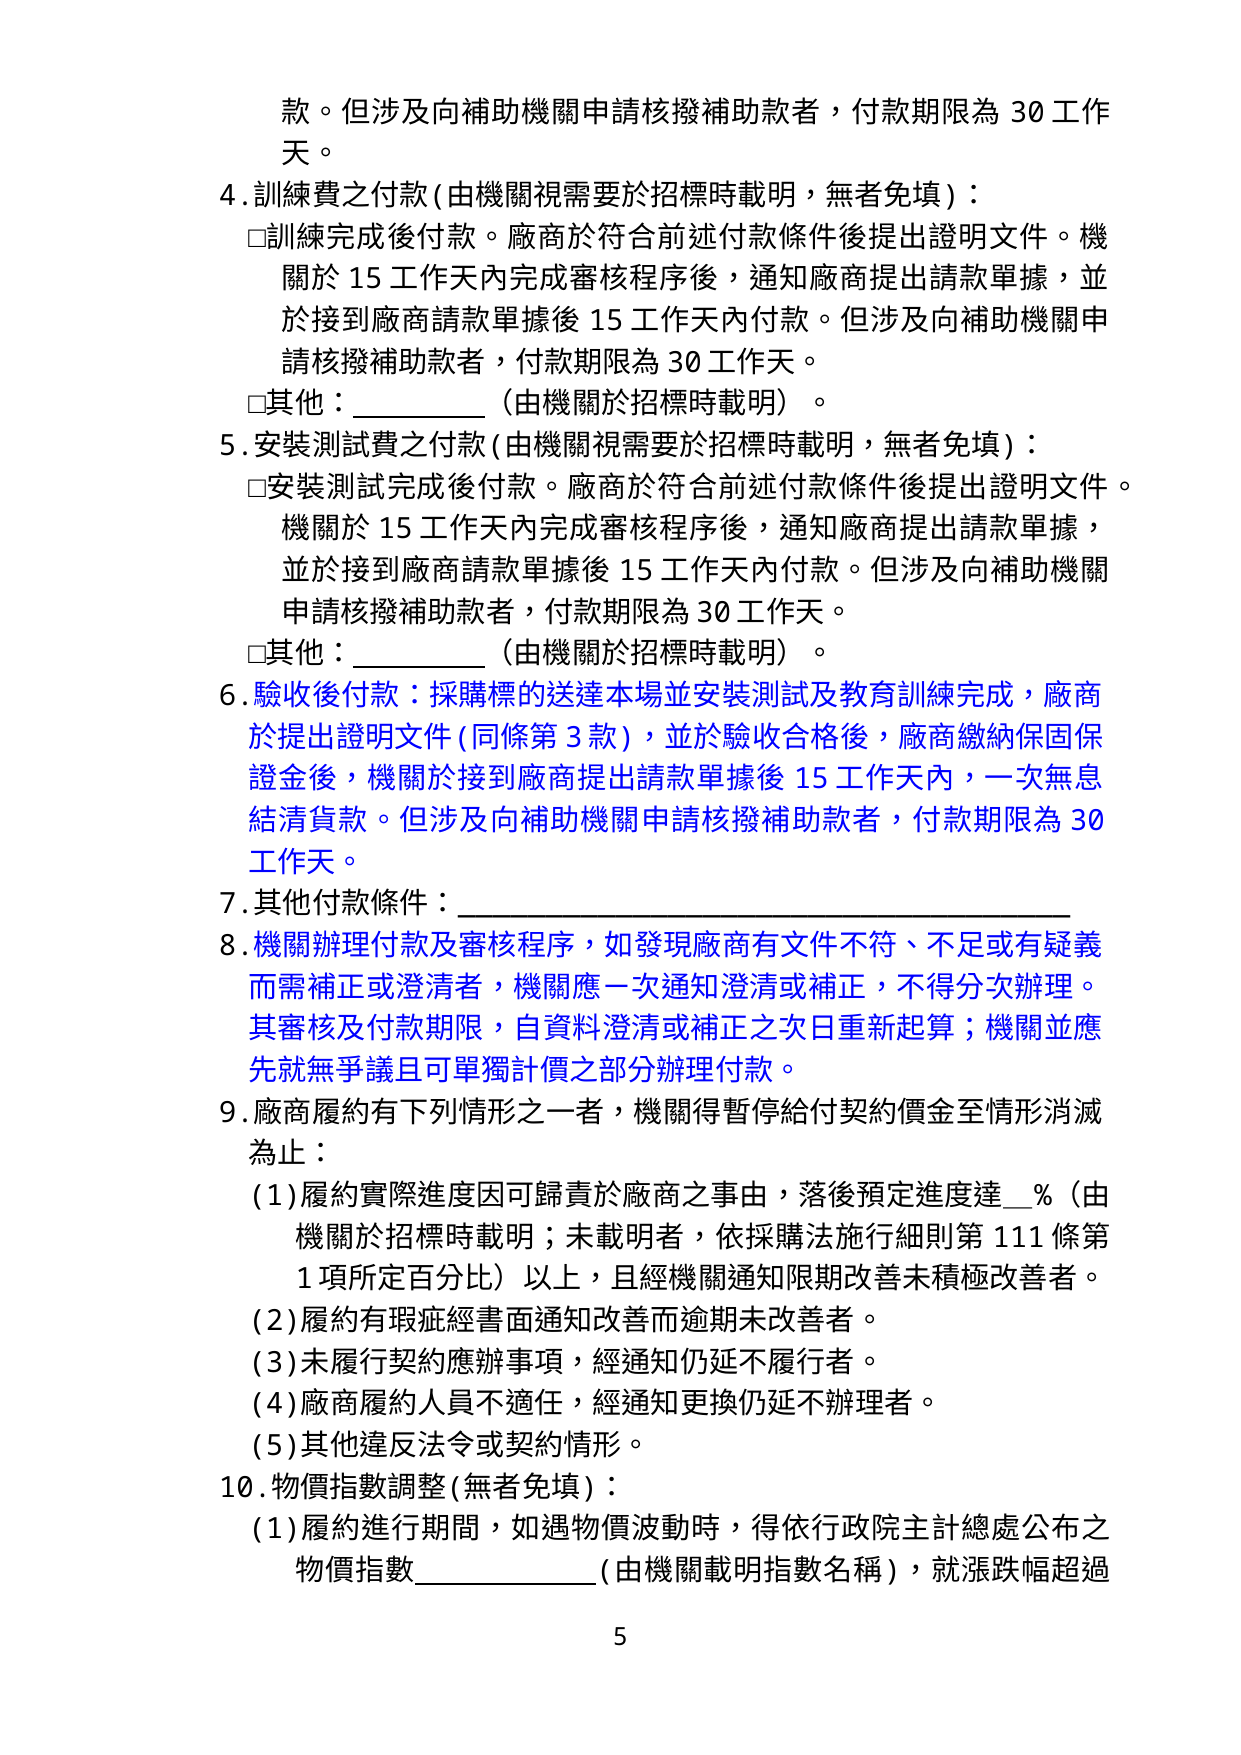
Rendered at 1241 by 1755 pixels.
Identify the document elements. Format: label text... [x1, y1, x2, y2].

text 4.訓練費之付款(由機關視需要於招標時載明，無者免填)： [218, 172, 1104, 214]
text (3)未履行契約應辦事項，經通知仍延不履行者。 [248, 1339, 1110, 1380]
text 5.安裝測試費之付款(由機關視需要於招標時載明，無者免填)： [218, 422, 1104, 464]
text (1)履約實際進度因可歸責於廠商之事由，落後預定進度達＿%（由機關於招標時載明；未載明者，依採購法施行細則第111條第1項所定百分比）以上，且經機關通知限期改善未積極改善者。 [248, 1172, 1110, 1297]
text 10.物價指數調整(無者免填)： [218, 1464, 1104, 1505]
text 7.其他付款條件：___________________________________ [218, 880, 1104, 922]
text □安裝測試完成後付款。廠商於符合前述付款條件後提出證明文件。機關於15工作天內完成審核程序後，通知廠商提出請款單據，並於接到廠商請款單據後15工作天內付款。但涉及向補助機關申請核撥補助款者，付款期限為30工作天。 [248, 464, 1110, 630]
text □其他： （由機關於招標時載明）。 [248, 630, 1110, 672]
text 款。但涉及向補助機關申請核撥補助款者，付款期限為30工作天。 [248, 89, 1110, 172]
text 9.廠商履約有下列情形之一者，機關得暫停給付契約價金至情形消滅為止： [218, 1089, 1104, 1172]
text 8.機關辦理付款及審核程序，如發現廠商有文件不符、不足或有疑義而需補正或澄清者，機關應ㄧ次通知澄清或補正，不得分次辦理。其審核及付款期限，自資料澄清或補正之次日重新起算；機關並應先就無爭議且可單獨計價之部分辦理付款。 [218, 922, 1104, 1089]
text (4)廠商履約人員不適任，經通知更換仍延不辦理者。 [248, 1380, 1110, 1422]
text (2)履約有瑕疵經書面通知改善而逾期未改善者。 [248, 1297, 1110, 1339]
text (1)履約進行期間，如遇物價波動時，得依行政院主計總處公布之 物價指數 (由機關載明指數名稱)，就漲跌幅超過 [248, 1505, 1110, 1589]
text 6.驗收後付款：採購標的送達本場並安裝測試及教育訓練完成，廠商於提出證明文件(同條第3款)，並於驗收合格後，廠商繳納保固保證金後，機關於接到廠商提出請款單據後15工作天內，一次無息結清貨款。但涉及向補助機關申請核撥補助款者，付款期限為30工作天。 [218, 672, 1104, 880]
text □其他： （由機關於招標時載明）。 [248, 380, 1110, 422]
text □訓練完成後付款。廠商於符合前述付款條件後提出證明文件。機關於15工作天內完成審核程序後，通知廠商提出請款單據，並於接到廠商請款單據後15工作天內付款。但涉及向補助機關申請核撥補助款者，付款期限為30工作天。 [248, 214, 1110, 380]
text (5)其他違反法令或契約情形。 [248, 1422, 1110, 1464]
